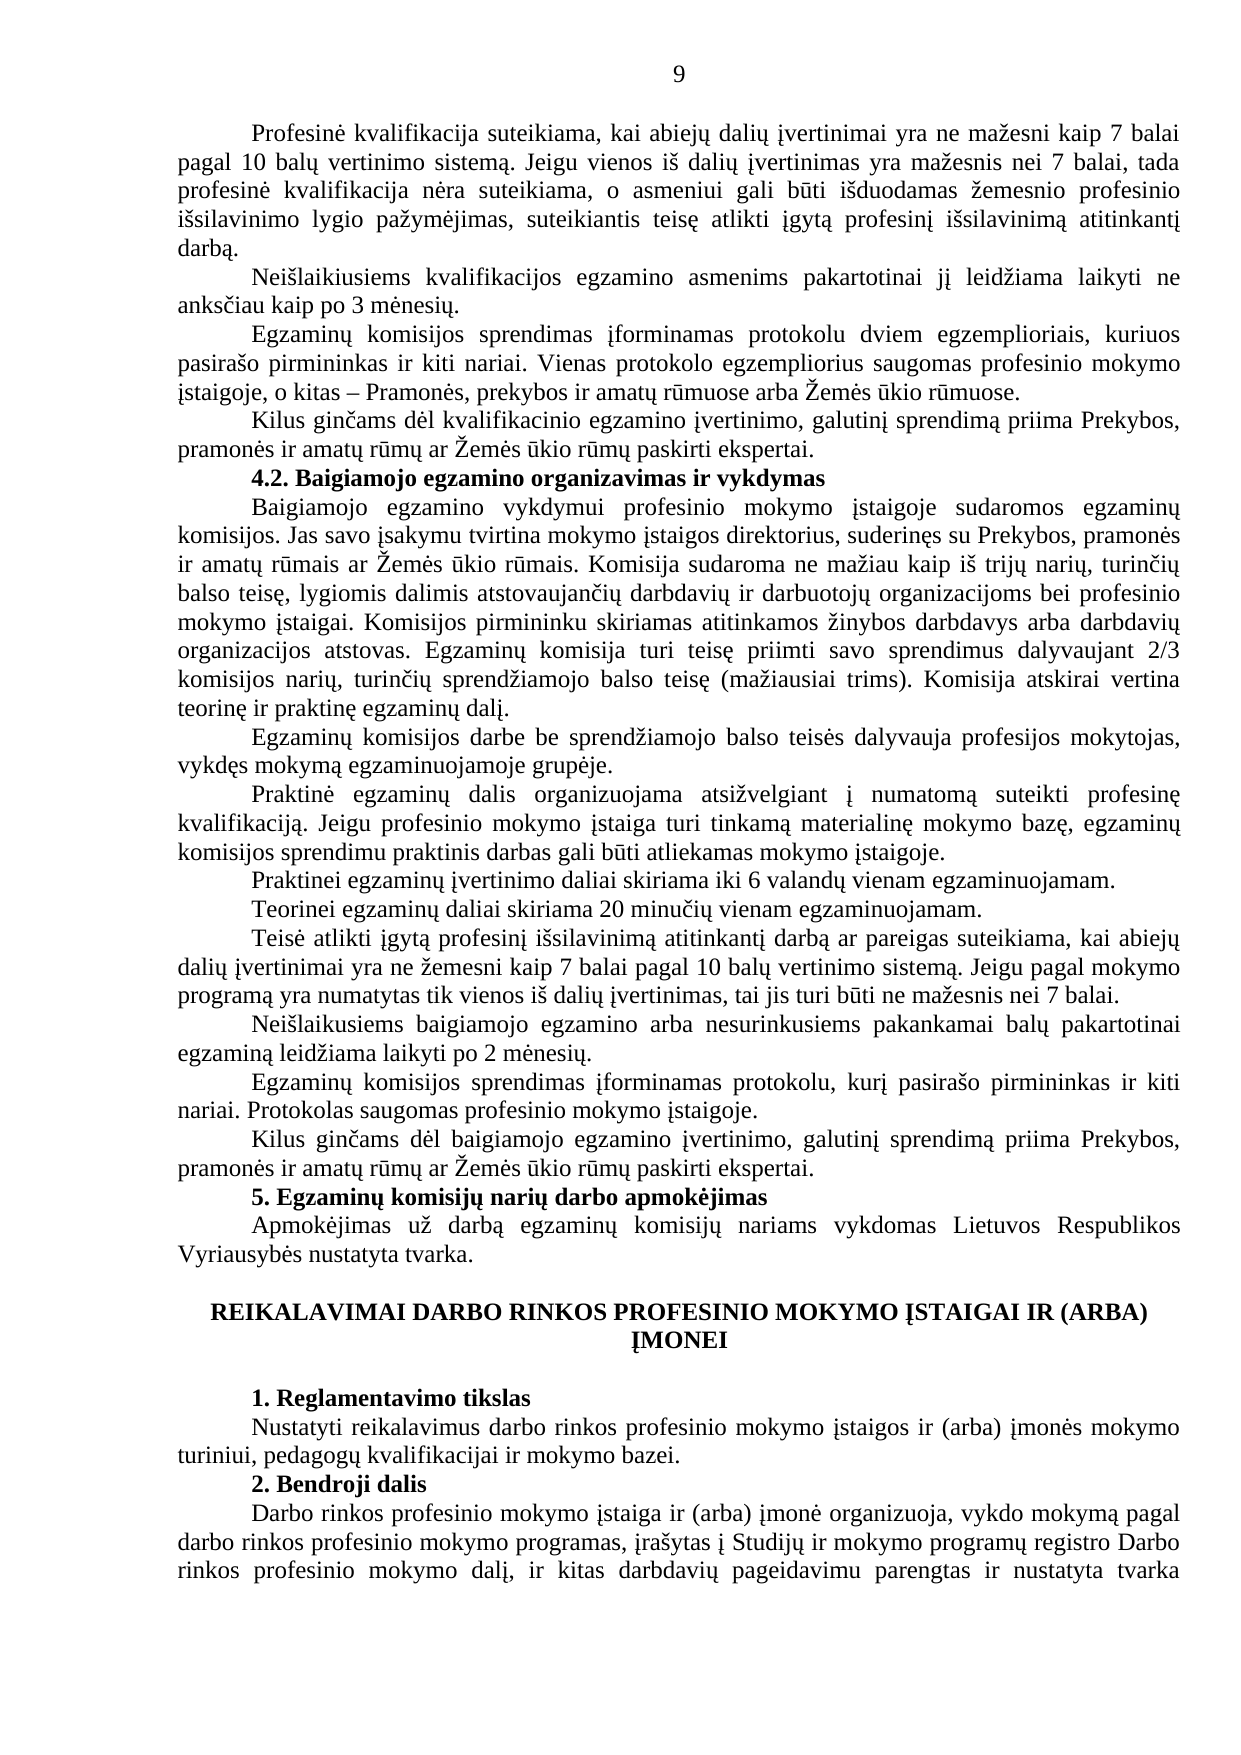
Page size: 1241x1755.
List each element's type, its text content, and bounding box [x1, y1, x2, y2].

text 2. Bendroji dalis [177, 1469, 1181, 1498]
text Neišlaikiusiems kvalifikacijos egzamino asmenims pakartotinai jį leidžiama laikyti ne anksčiau kaip po 3 mėnesių. [177, 262, 1181, 319]
text Praktinei egzaminų įvertinimo daliai skiriama iki 6 valandų vienam egzaminuojamam. [177, 866, 1181, 894]
text Kilus ginčams dėl baigiamojo egzamino įvertinimo, galutinį sprendimą priima Prekybos, pramonės ir amatų rūmų ar Žemės ūkio rūmų paskirti ekspertai. [177, 1124, 1181, 1182]
text Kilus ginčams dėl kvalifikacinio egzamino įvertinimo, galutinį sprendimą priima Prekybos, pramonės ir amatų rūmų ar Žemės ūkio rūmų paskirti ekspertai. [177, 406, 1181, 463]
text Profesinė kvalifikacija suteikiama, kai abiejų dalių įvertinimai yra ne mažesni kaip 7 balai pagal 10 balų vertinimo sistemą. Jeigu vienos iš dalių įvertinimas yra mažesnis nei 7 balai, tada profesinė kvalifikacija nėra suteikiama, o asmeniui gali būti išduodamas žemesnio profesinio išsilavinimo lygio pažymėjimas, suteikiantis teisę atlikti įgytą profesinį išsilavinimą atitinkantį darbą. [177, 118, 1181, 262]
text 4.2. Baigiamojo egzamino organizavimas ir vykdymas [177, 463, 1181, 492]
text Egzaminų komisijos sprendimas įforminamas protokolu, kurį pasirašo pirmininkas ir kiti nariai. Protokolas saugomas profesinio mokymo įstaigoje. [177, 1067, 1181, 1124]
text Egzaminų komisijos darbe be sprendžiamojo balso teisės dalyvauja profesijos mokytojas, vykdęs mokymą egzaminuojamoje grupėje. [177, 722, 1181, 779]
text Teorinei egzaminų daliai skiriama 20 minučių vienam egzaminuojamam. [177, 894, 1181, 923]
text Neišlaikusiems baigiamojo egzamino arba nesurinkusiems pakankamai balų pakartotinai egzaminą leidžiama laikyti po 2 mėnesių. [177, 1009, 1181, 1067]
text Baigiamojo egzamino vykdymui profesinio mokymo įstaigoje sudaromos egzaminų komisijos. Jas savo įsakymu tvirtina mokymo įstaigos direktorius, suderinęs su Prekybos, pramonės ir amatų rūmais ar Žemės ūkio rūmais. Komisija sudaroma ne mažiau kaip iš trijų narių, turinčių balso teisę, lygiomis dalimis atstovaujančių darbdavių ir darbuotojų organizacijoms bei profesinio mokymo įstaigai. Komisijos pirmininku skiriamas atitinkamos žinybos darbdavys arba darbdavių organizacijos atstovas. Egzaminų komisija turi teisę priimti savo sprendimus dalyvaujant 2/3 komisijos narių, turinčių sprendžiamojo balso teisę (mažiausiai trims). Komisija atskirai vertina teorinę ir praktinę egzaminų dalį. [177, 492, 1181, 722]
text 1. Reglamentavimo tikslas [177, 1383, 1181, 1412]
text Praktinė egzaminų dalis organizuojama atsižvelgiant į numatomą suteikti profesinę kvalifikaciją. Jeigu profesinio mokymo įstaiga turi tinkamą materialinę mokymo bazę, egzaminų komisijos sprendimu praktinis darbas gali būti atliekamas mokymo įstaigoje. [177, 779, 1181, 866]
text REIKALAVIMAI DARBO RINKOS PROFESINIO MOKYMO ĮSTAIGAI IR (ARBA) ĮMONEI [177, 1297, 1181, 1354]
text 5. Egzaminų komisijų narių darbo apmokėjimas [177, 1182, 1181, 1211]
text Egzaminų komisijos sprendimas įforminamas protokolu dviem egzemplioriais, kuriuos pasirašo pirmininkas ir kiti nariai. Vienas protokolo egzempliorius saugomas profesinio mokymo įstaigoje, o kitas – Pramonės, prekybos ir amatų rūmuose arba Žemės ūkio rūmuose. [177, 319, 1181, 406]
text Nustatyti reikalavimus darbo rinkos profesinio mokymo įstaigos ir (arba) įmonės mokymo turiniui, pedagogų kvalifikacijai ir mokymo bazei. [177, 1412, 1181, 1469]
text Teisė atlikti įgytą profesinį išsilavinimą atitinkantį darbą ar pareigas suteikiama, kai abiejų dalių įvertinimai yra ne žemesni kaip 7 balai pagal 10 balų vertinimo sistemą. Jeigu pagal mokymo programą yra numatytas tik vienos iš dalių įvertinimas, tai jis turi būti ne mažesnis nei 7 balai. [177, 923, 1181, 1009]
text Darbo rinkos profesinio mokymo įstaiga ir (arba) įmonė organizuoja, vykdo mokymą pagal darbo rinkos profesinio mokymo programas, įrašytas į Studijų ir mokymo programų registro Darbo rinkos profesinio mokymo dalį, ir kitas darbdavių pageidavimu parengtas ir nustatyta tvarka [177, 1498, 1181, 1584]
text Apmokėjimas už darbą egzaminų komisijų nariams vykdomas Lietuvos Respublikos Vyriausybės nustatyta tvarka. [177, 1211, 1181, 1268]
